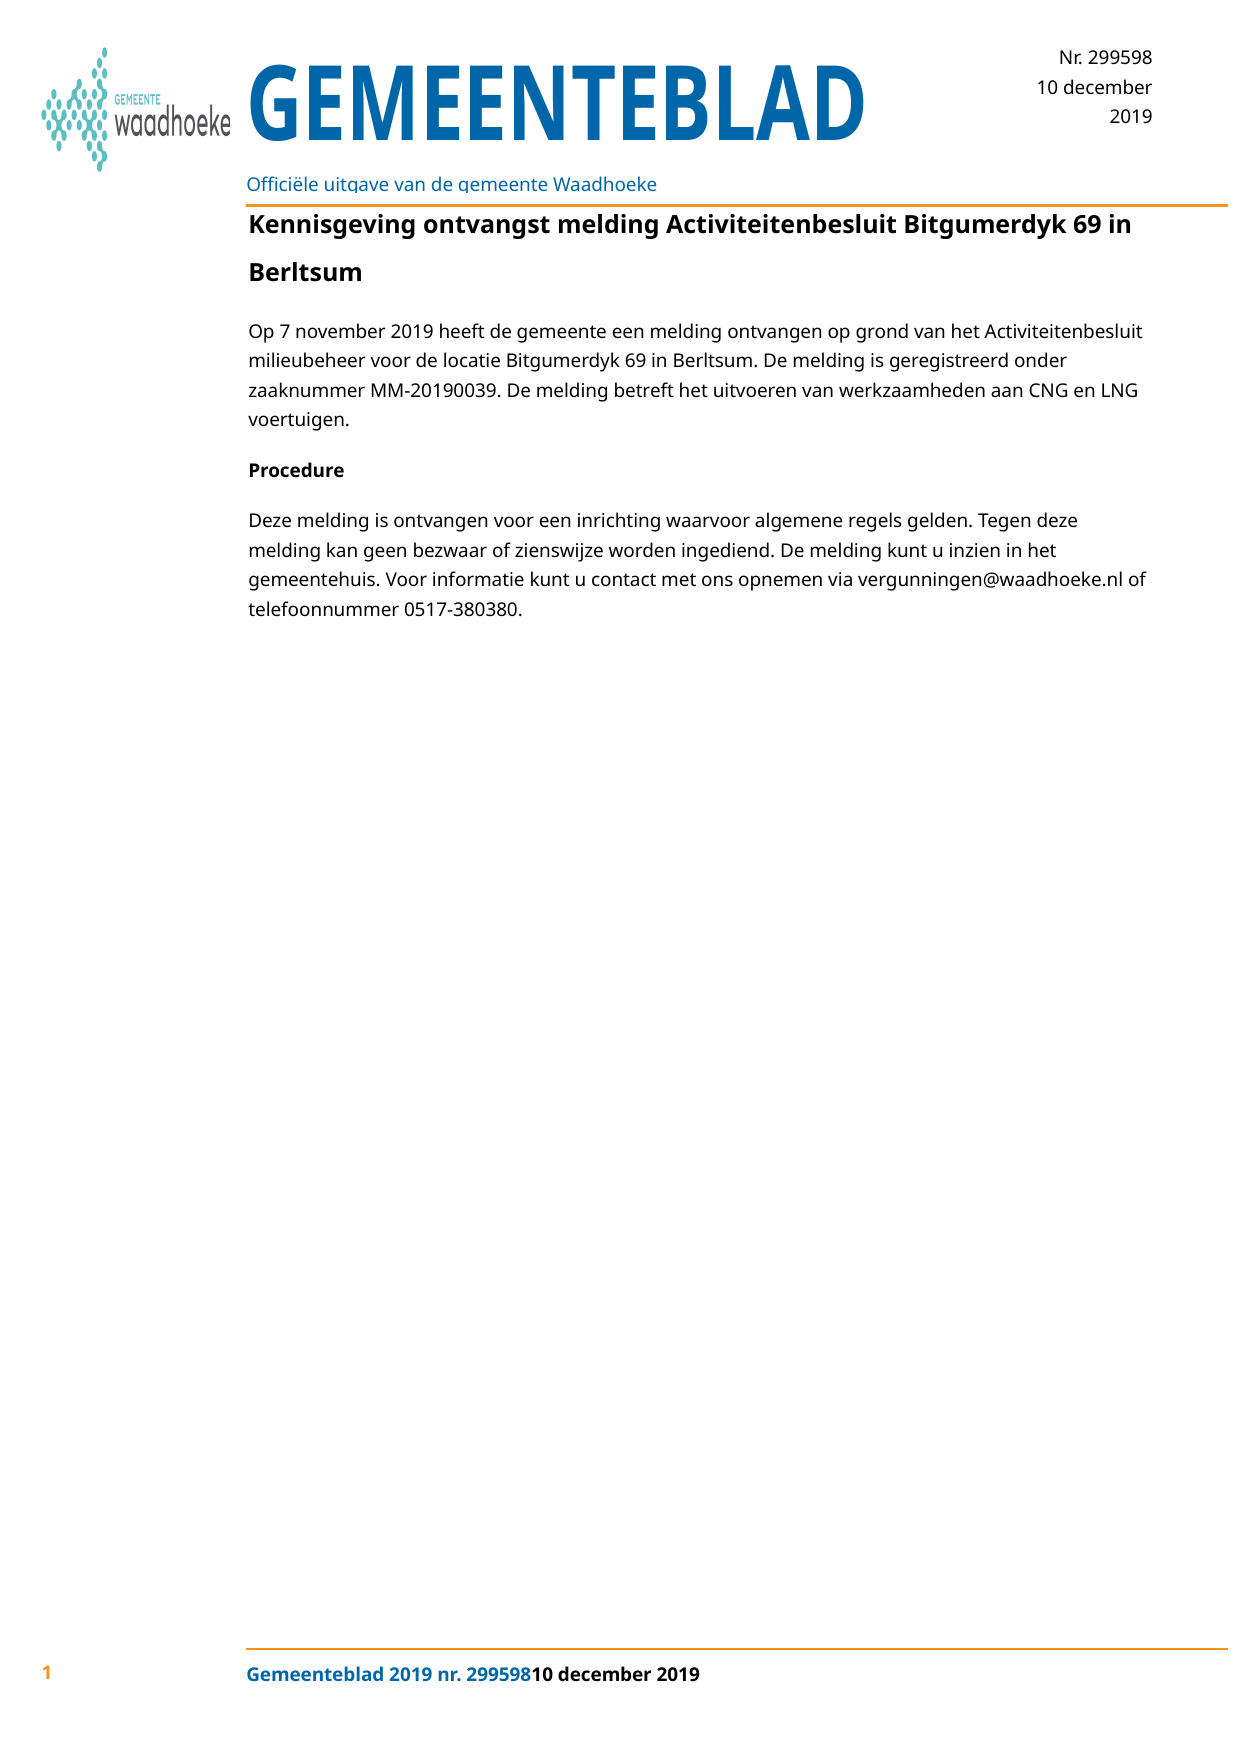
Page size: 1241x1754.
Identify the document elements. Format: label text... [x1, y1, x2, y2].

text Kennisgeving ontvangst melding Activiteitenbesluit Bitgumerdyk 69 in Berltsum [248, 207, 1152, 288]
picture [41, 47, 231, 172]
text Procedure [248, 457, 1152, 483]
text Deze melding is ontvangen voor een inrichting waarvoor algemene regels gelden. Tegen deze melding kan geen bezwaar of zienswijze worden ingediend. De melding kunt u inzien in het gemeentehuis. Voor informatie kunt u contact met ons opnemen via vergunningen@waadhoeke.nl of telefoonnummer 0517-380380. [248, 507, 1152, 622]
text Op 7 november 2019 heeft de gemeente een melding ontvangen op grond van het Activiteitenbesluit milieubeheer voor de locatie Bitgumerdyk 69 in Berltsum. De melding is geregistreerd onder zaaknummer MM-20190039. De melding betreft het uitvoeren van werkzaamheden aan CNG en LNG voertuigen. [248, 318, 1152, 432]
